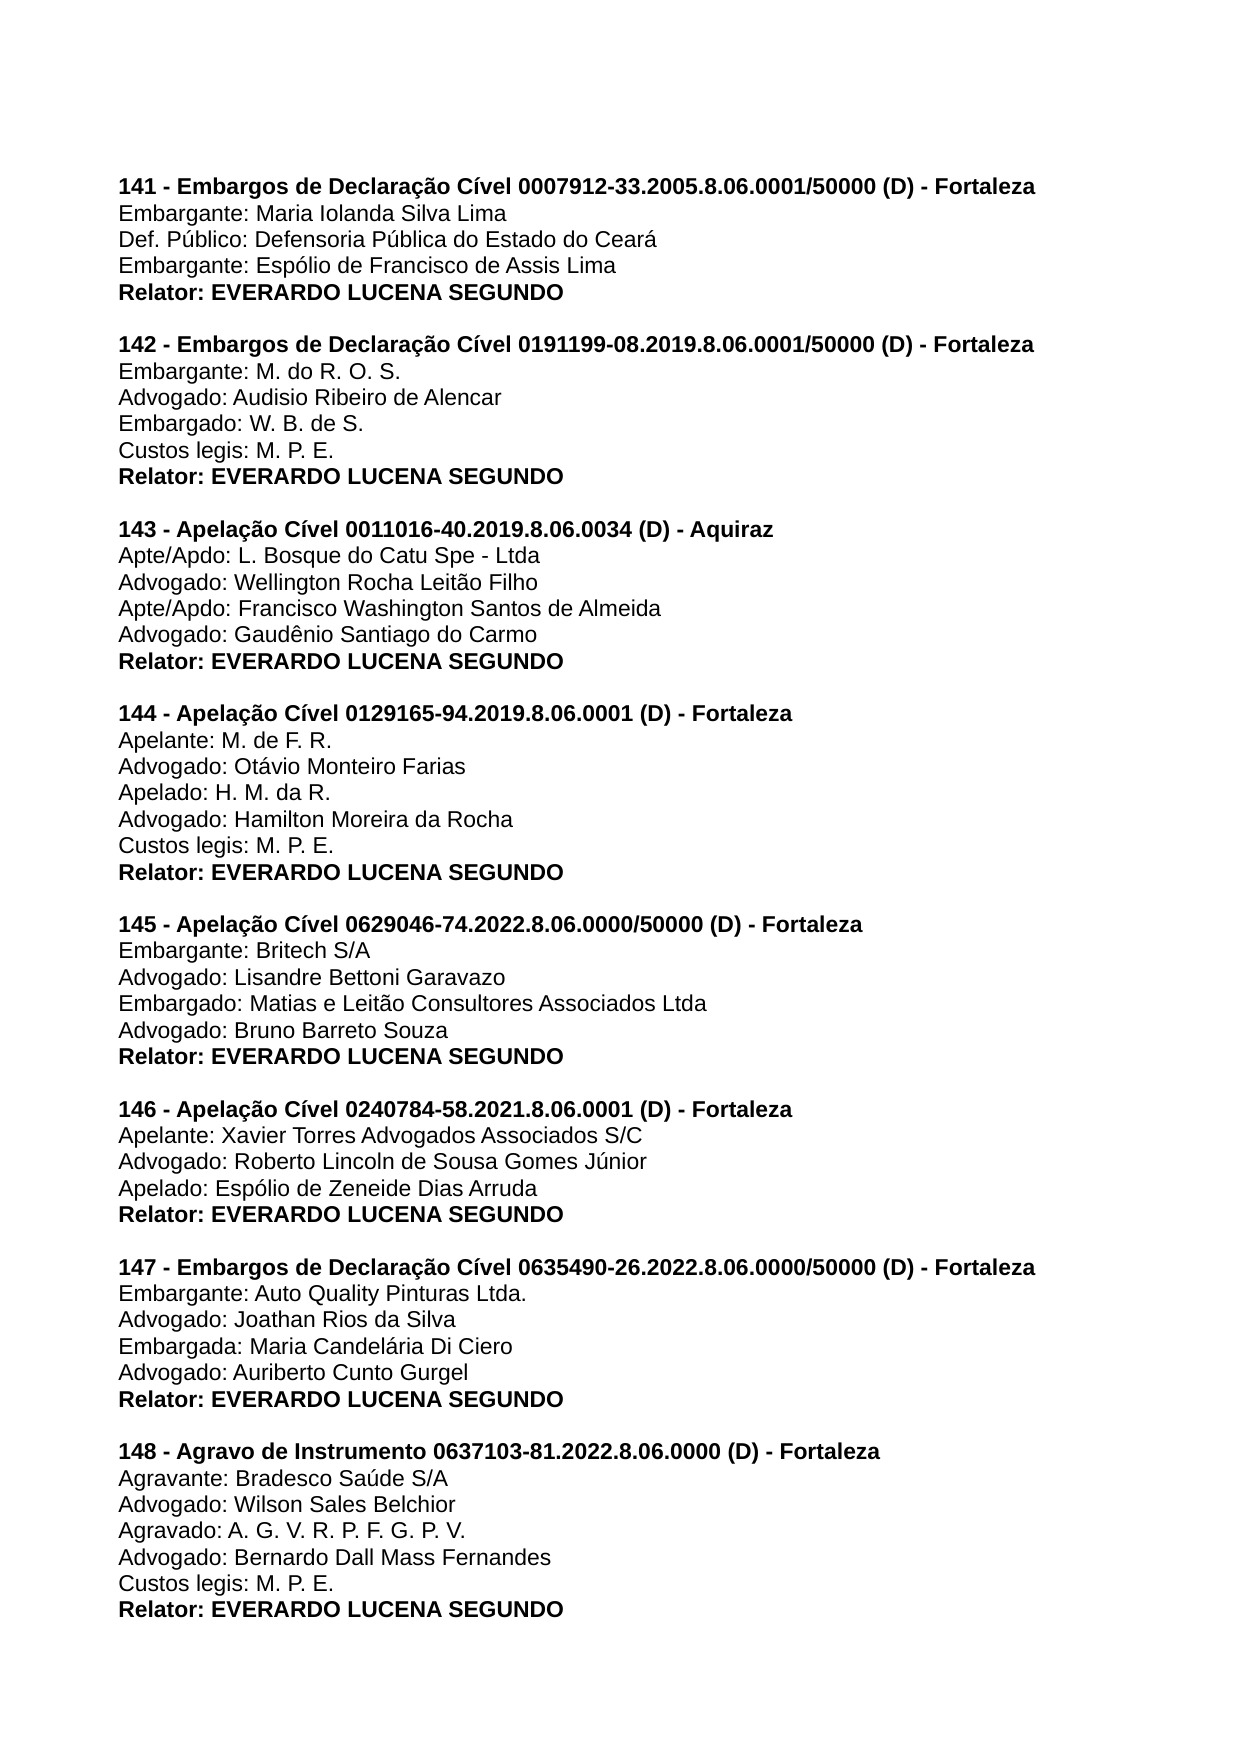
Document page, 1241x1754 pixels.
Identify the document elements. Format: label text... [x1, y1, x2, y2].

text 146 - Apelação Cível 0240784-58.2021.8.06.0001 (D) - Fortaleza [118, 1096, 1122, 1122]
text Apte/Apdo: L. Bosque do Catu Spe - Ltda [118, 542, 1122, 568]
text Embargante: Britech S/A [118, 937, 1122, 964]
text Advogado: Wilson Sales Belchior [118, 1491, 1122, 1517]
text Relator: EVERARDO LUCENA SEGUNDO [118, 858, 1122, 885]
text 143 - Apelação Cível 0011016-40.2019.8.06.0034 (D) - Aquiraz [118, 516, 1122, 542]
text Advogado: Audisio Ribeiro de Alencar [118, 384, 1122, 410]
text Relator: EVERARDO LUCENA SEGUNDO [118, 279, 1122, 305]
text Embargado: Matias e Leitão Consultores Associados Ltda [118, 990, 1122, 1017]
text Embargante: M. do R. O. S. [118, 358, 1122, 384]
text Relator: EVERARDO LUCENA SEGUNDO [118, 1596, 1122, 1623]
text 142 - Embargos de Declaração Cível 0191199-08.2019.8.06.0001/50000 (D) - Fortaleza [118, 331, 1122, 358]
text Embargado: W. B. de S. [118, 410, 1122, 437]
text Advogado: Bernardo Dall Mass Fernandes [118, 1544, 1122, 1570]
text Apelado: Espólio de Zeneide Dias Arruda [118, 1175, 1122, 1201]
text Custos legis: M. P. E. [118, 437, 1122, 463]
text Advogado: Bruno Barreto Souza [118, 1017, 1122, 1043]
text 141 - Embargos de Declaração Cível 0007912-33.2005.8.06.0001/50000 (D) - Fortaleza [118, 173, 1122, 199]
text Advogado: Joathan Rios da Silva [118, 1306, 1122, 1333]
text Relator: EVERARDO LUCENA SEGUNDO [118, 1386, 1122, 1412]
text Apelante: M. de F. R. [118, 727, 1122, 753]
text Advogado: Wellington Rocha Leitão Filho [118, 568, 1122, 595]
text 148 - Agravo de Instrumento 0637103-81.2022.8.06.0000 (D) - Fortaleza [118, 1438, 1122, 1464]
text Advogado: Roberto Lincoln de Sousa Gomes Júnior [118, 1148, 1122, 1175]
text Embargante: Maria Iolanda Silva Lima [118, 199, 1122, 226]
text 144 - Apelação Cível 0129165-94.2019.8.06.0001 (D) - Fortaleza [118, 700, 1122, 727]
text Embargada: Maria Candelária Di Ciero [118, 1333, 1122, 1359]
text Apelante: Xavier Torres Advogados Associados S/C [118, 1122, 1122, 1148]
text 145 - Apelação Cível 0629046-74.2022.8.06.0000/50000 (D) - Fortaleza [118, 911, 1122, 937]
text Apte/Apdo: Francisco Washington Santos de Almeida [118, 595, 1122, 621]
text Relator: EVERARDO LUCENA SEGUNDO [118, 463, 1122, 489]
text 147 - Embargos de Declaração Cível 0635490-26.2022.8.06.0000/50000 (D) - Fortaleza [118, 1254, 1122, 1280]
text Advogado: Otávio Monteiro Farias [118, 753, 1122, 779]
text Custos legis: M. P. E. [118, 1570, 1122, 1596]
text Custos legis: M. P. E. [118, 832, 1122, 858]
text Relator: EVERARDO LUCENA SEGUNDO [118, 1043, 1122, 1069]
text Agravante: Bradesco Saúde S/A [118, 1464, 1122, 1491]
text Relator: EVERARDO LUCENA SEGUNDO [118, 648, 1122, 674]
text Advogado: Hamilton Moreira da Rocha [118, 806, 1122, 832]
text Advogado: Gaudênio Santiago do Carmo [118, 621, 1122, 648]
text Embargante: Auto Quality Pinturas Ltda. [118, 1280, 1122, 1306]
text Def. Público: Defensoria Pública do Estado do Ceará [118, 226, 1122, 252]
text Relator: EVERARDO LUCENA SEGUNDO [118, 1201, 1122, 1227]
text Advogado: Auriberto Cunto Gurgel [118, 1359, 1122, 1386]
text Embargante: Espólio de Francisco de Assis Lima [118, 252, 1122, 279]
text Agravado: A. G. V. R. P. F. G. P. V. [118, 1517, 1122, 1544]
text Advogado: Lisandre Bettoni Garavazo [118, 964, 1122, 990]
text Apelado: H. M. da R. [118, 779, 1122, 806]
